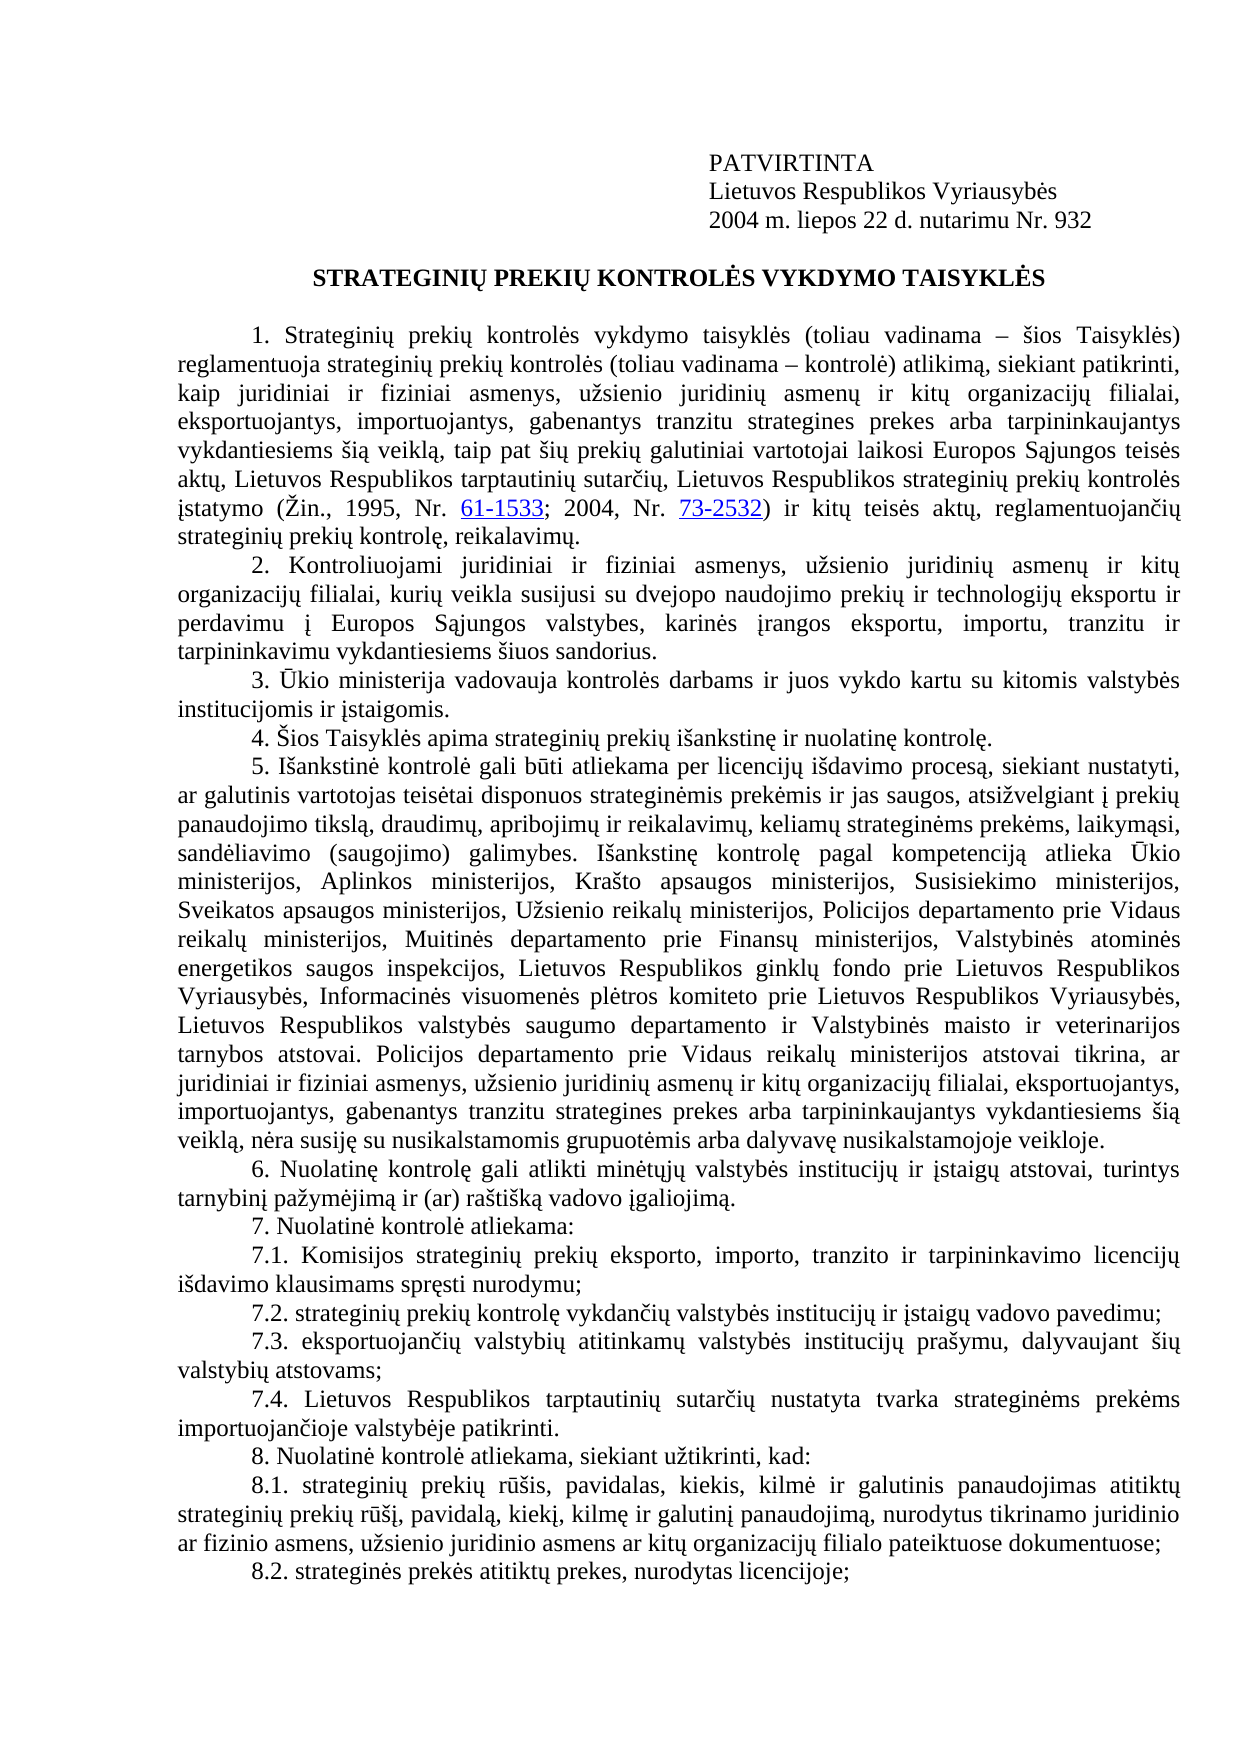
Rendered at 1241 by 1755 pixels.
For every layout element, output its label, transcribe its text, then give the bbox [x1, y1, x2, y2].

text 7. Nuolatinė kontrolė atliekama: [177, 1211, 1181, 1240]
text 1. Strateginių prekių kontrolės vykdymo taisyklės (toliau vadinama – šios Taisyklės) reglamentuoja strateginių prekių kontrolės (toliau vadinama – kontrolė) atlikimą, siekiant patikrinti, kaip juridiniai ir fiziniai asmenys, užsienio juridinių asmenų ir kitų organizacijų filialai, eksportuojantys, importuojantys, gabenantys tranzitu strategines prekes arba tarpininkaujantys vykdantiesiems šią veiklą, taip pat šių prekių galutiniai vartotojai laikosi Europos Sąjungos teisės aktų, Lietuvos Respublikos tarptautinių sutarčių, Lietuvos Respublikos strateginių prekių kontrolės įstatymo (Žin., 1995, Nr. 61-1533; 2004, Nr. 73-2532) ir kitų teisės aktų, reglamentuojančių strateginių prekių kontrolę, reikalavimų. [177, 320, 1181, 550]
text 6. Nuolatinę kontrolę gali atlikti minėtųjų valstybės institucijų ir įstaigų atstovai, turintys tarnybinį pažymėjimą ir (ar) raštišką vadovo įgaliojimą. [177, 1154, 1181, 1211]
text 7.4. Lietuvos Respublikos tarptautinių sutarčių nustatyta tvarka strateginėms prekėms importuojančioje valstybėje patikrinti. [177, 1384, 1181, 1441]
text 2. Kontroliuojami juridiniai ir fiziniai asmenys, užsienio juridinių asmenų ir kitų organizacijų filialai, kurių veikla susijusi su dvejopo naudojimo prekių ir technologijų eksportu ir perdavimu į Europos Sąjungos valstybes, karinės įrangos eksportu, importu, tranzitu ir tarpininkavimu vykdantiesiems šiuos sandorius. [177, 550, 1181, 665]
text Lietuvos Respublikos Vyriausybės [177, 176, 1181, 205]
text 8.2. strateginės prekės atitiktų prekes, nurodytas licencijoje; [177, 1556, 1181, 1585]
text 8. Nuolatinė kontrolė atliekama, siekiant užtikrinti, kad: [177, 1441, 1181, 1470]
text 2004 m. liepos 22 d. nutarimu Nr. 932 [177, 205, 1181, 234]
text 7.3. eksportuojančių valstybių atitinkamų valstybės institucijų prašymu, dalyvaujant šių valstybių atstovams; [177, 1326, 1181, 1384]
text 8.1. strateginių prekių rūšis, pavidalas, kiekis, kilmė ir galutinis panaudojimas atitiktų strateginių prekių rūšį, pavidalą, kiekį, kilmę ir galutinį panaudojimą, nurodytus tikrinamo juridinio ar fizinio asmens, užsienio juridinio asmens ar kitų organizacijų filialo pateiktuose dokumentuose; [177, 1470, 1181, 1556]
text PATVIRTINTA [177, 148, 1181, 176]
text 4. Šios Taisyklės apima strateginių prekių išankstinę ir nuolatinę kontrolę. [177, 723, 1181, 751]
text 7.1. Komisijos strateginių prekių eksporto, importo, tranzito ir tarpininkavimo licencijų išdavimo klausimams spręsti nurodymu; [177, 1240, 1181, 1298]
text 5. Išankstinė kontrolė gali būti atliekama per licencijų išdavimo procesą, siekiant nustatyti, ar galutinis vartotojas teisėtai disponuos strateginėmis prekėmis ir jas saugos, atsižvelgiant į prekių panaudojimo tikslą, draudimų, apribojimų ir reikalavimų, keliamų strateginėms prekėms, laikymąsi, sandėliavimo (saugojimo) galimybes. Išankstinę kontrolę pagal kompetenciją atlieka Ūkio ministerijos, Aplinkos ministerijos, Krašto apsaugos ministerijos, Susisiekimo ministerijos, Sveikatos apsaugos ministerijos, Užsienio reikalų ministerijos, Policijos departamento prie Vidaus reikalų ministerijos, Muitinės departamento prie Finansų ministerijos, Valstybinės atominės energetikos saugos inspekcijos, Lietuvos Respublikos ginklų fondo prie Lietuvos Respublikos Vyriausybės, Informacinės visuomenės plėtros komiteto prie Lietuvos Respublikos Vyriausybės, Lietuvos Respublikos valstybės saugumo departamento ir Valstybinės maisto ir veterinarijos tarnybos atstovai. Policijos departamento prie Vidaus reikalų ministerijos atstovai tikrina, ar juridiniai ir fiziniai asmenys, užsienio juridinių asmenų ir kitų organizacijų filialai, eksportuojantys, importuojantys, gabenantys tranzitu strategines prekes arba tarpininkaujantys vykdantiesiems šią veiklą, nėra susiję su nusikalstamomis grupuotėmis arba dalyvavę nusikalstamojoje veikloje. [177, 751, 1181, 1154]
text STRATEGINIŲ PREKIŲ KONTROLĖS VYKDYMO TAISYKLĖS [177, 263, 1181, 291]
text 3. Ūkio ministerija vadovauja kontrolės darbams ir juos vykdo kartu su kitomis valstybės institucijomis ir įstaigomis. [177, 665, 1181, 723]
text 7.2. strateginių prekių kontrolę vykdančių valstybės institucijų ir įstaigų vadovo pavedimu; [177, 1298, 1181, 1326]
